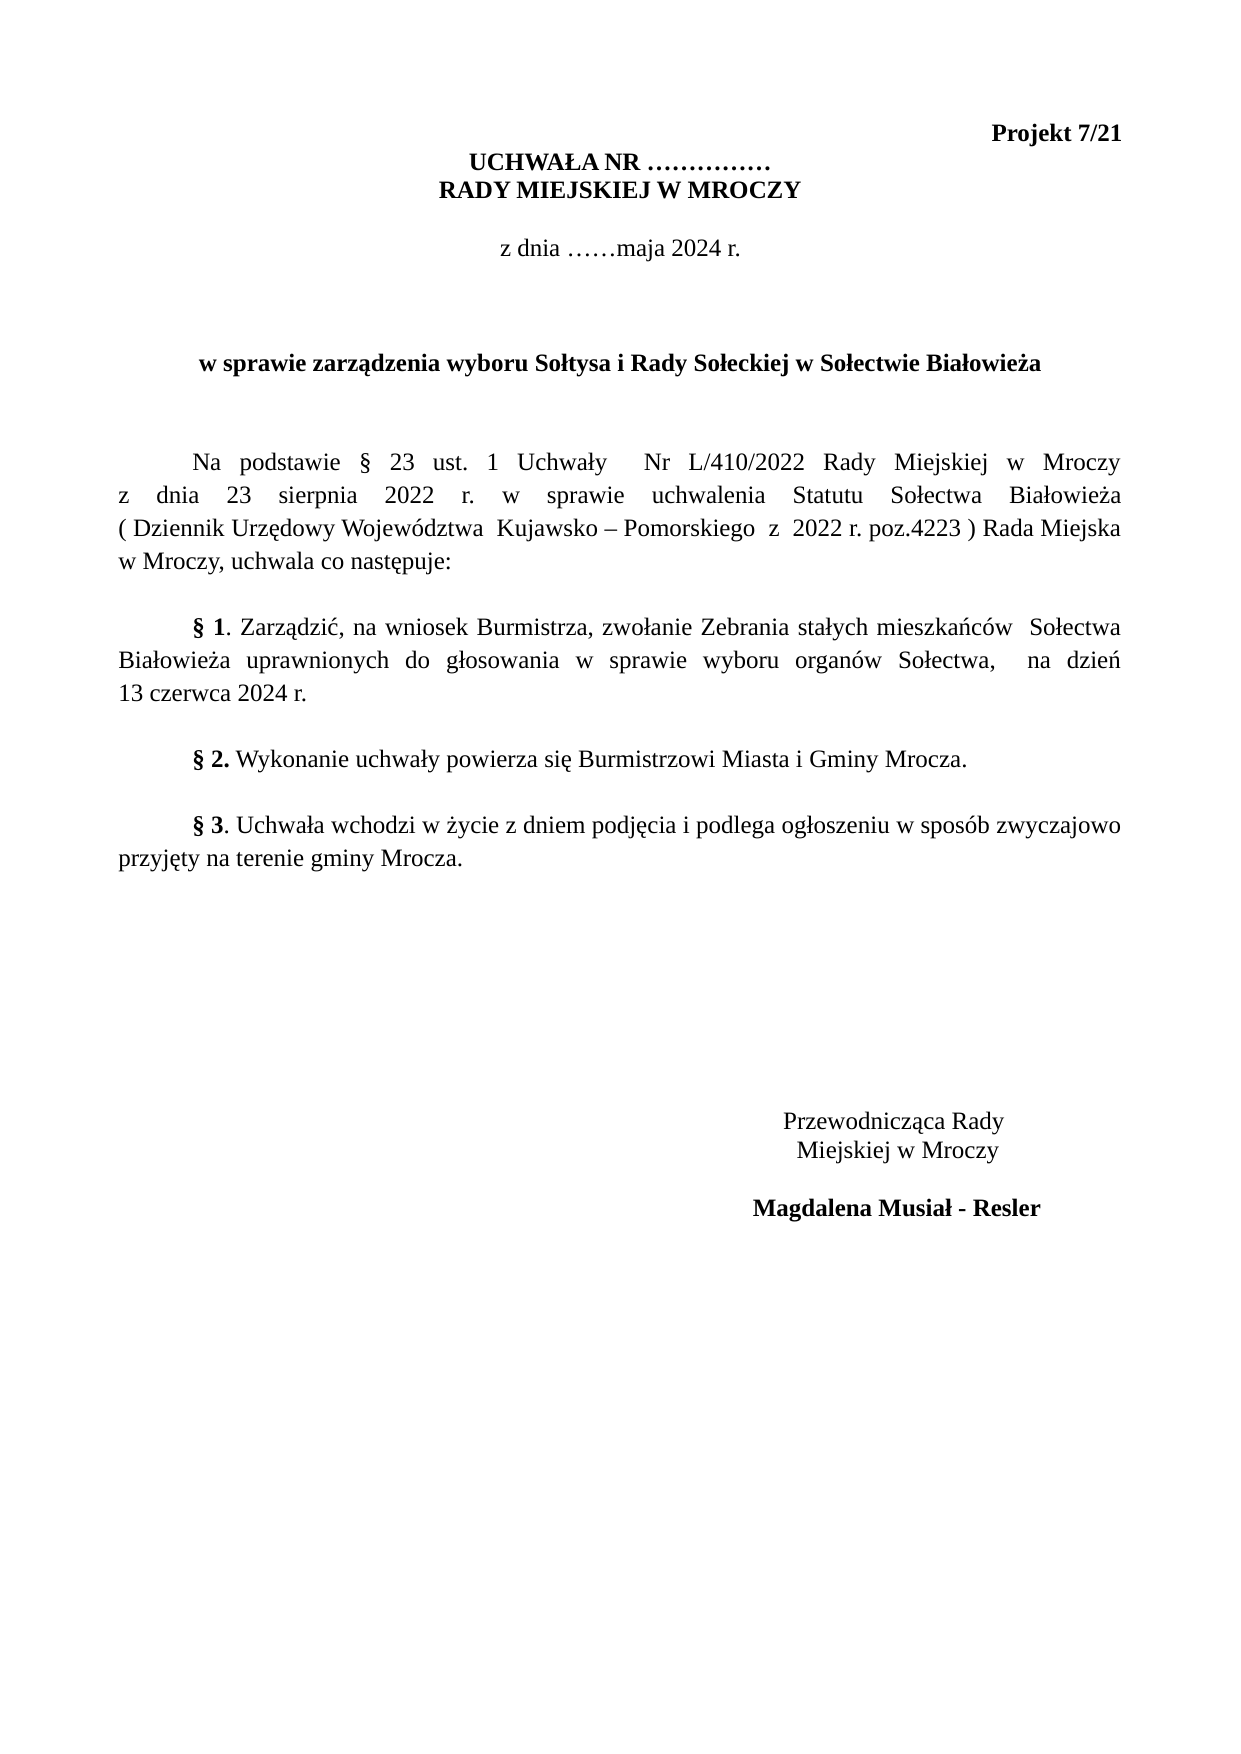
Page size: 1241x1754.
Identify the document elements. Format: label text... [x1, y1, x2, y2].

text § 1. Zarządzić, na wniosek Burmistrza, zwołanie Zebrania stałych mieszkańców Sołectwa Białowieża uprawnionych do głosowania w sprawie wyboru organów Sołectwa, na dzień 13 czerwca 2024 r. [118, 612, 1122, 707]
text Na podstawie § 23 ust. 1 Uchwały Nr L/410/2022 Rady Miejskiej w Mroczy z dnia 23 sierpnia 2022 r. w sprawie uchwalenia Statutu Sołectwa Białowieża ( Dziennik Urzędowy Województwa Kujawsko – Pomorskiego z 2022 r. poz.4223 ) Rada Miejska w Mroczy, uchwala co następuje: [118, 447, 1122, 575]
text RADY MIEJSKIEJ W MROCZY [118, 176, 1122, 204]
text z dnia ……maja 2024 r. [118, 233, 1122, 262]
text Miejskiej w Mroczy [709, 1135, 1122, 1164]
text Przewodnicząca Rady [118, 1106, 1122, 1135]
text w sprawie zarządzenia wyboru Sołtysa i Rady Sołeckiej w Sołectwie Białowieża [118, 348, 1122, 377]
text UCHWAŁA NR …………… [118, 147, 1122, 176]
text § 2. Wykonanie uchwały powierza się Burmistrzowi Miasta i Gminy Mrocza. [118, 744, 1122, 773]
text § 3. Uchwała wchodzi w życie z dniem podjęcia i podlega ogłoszeniu w sposób zwyczajowo przyjęty na terenie gminy Mrocza. [118, 810, 1122, 872]
text Projekt 7/21 [118, 118, 1122, 147]
text Magdalena Musiał - Resler [118, 1193, 1122, 1221]
